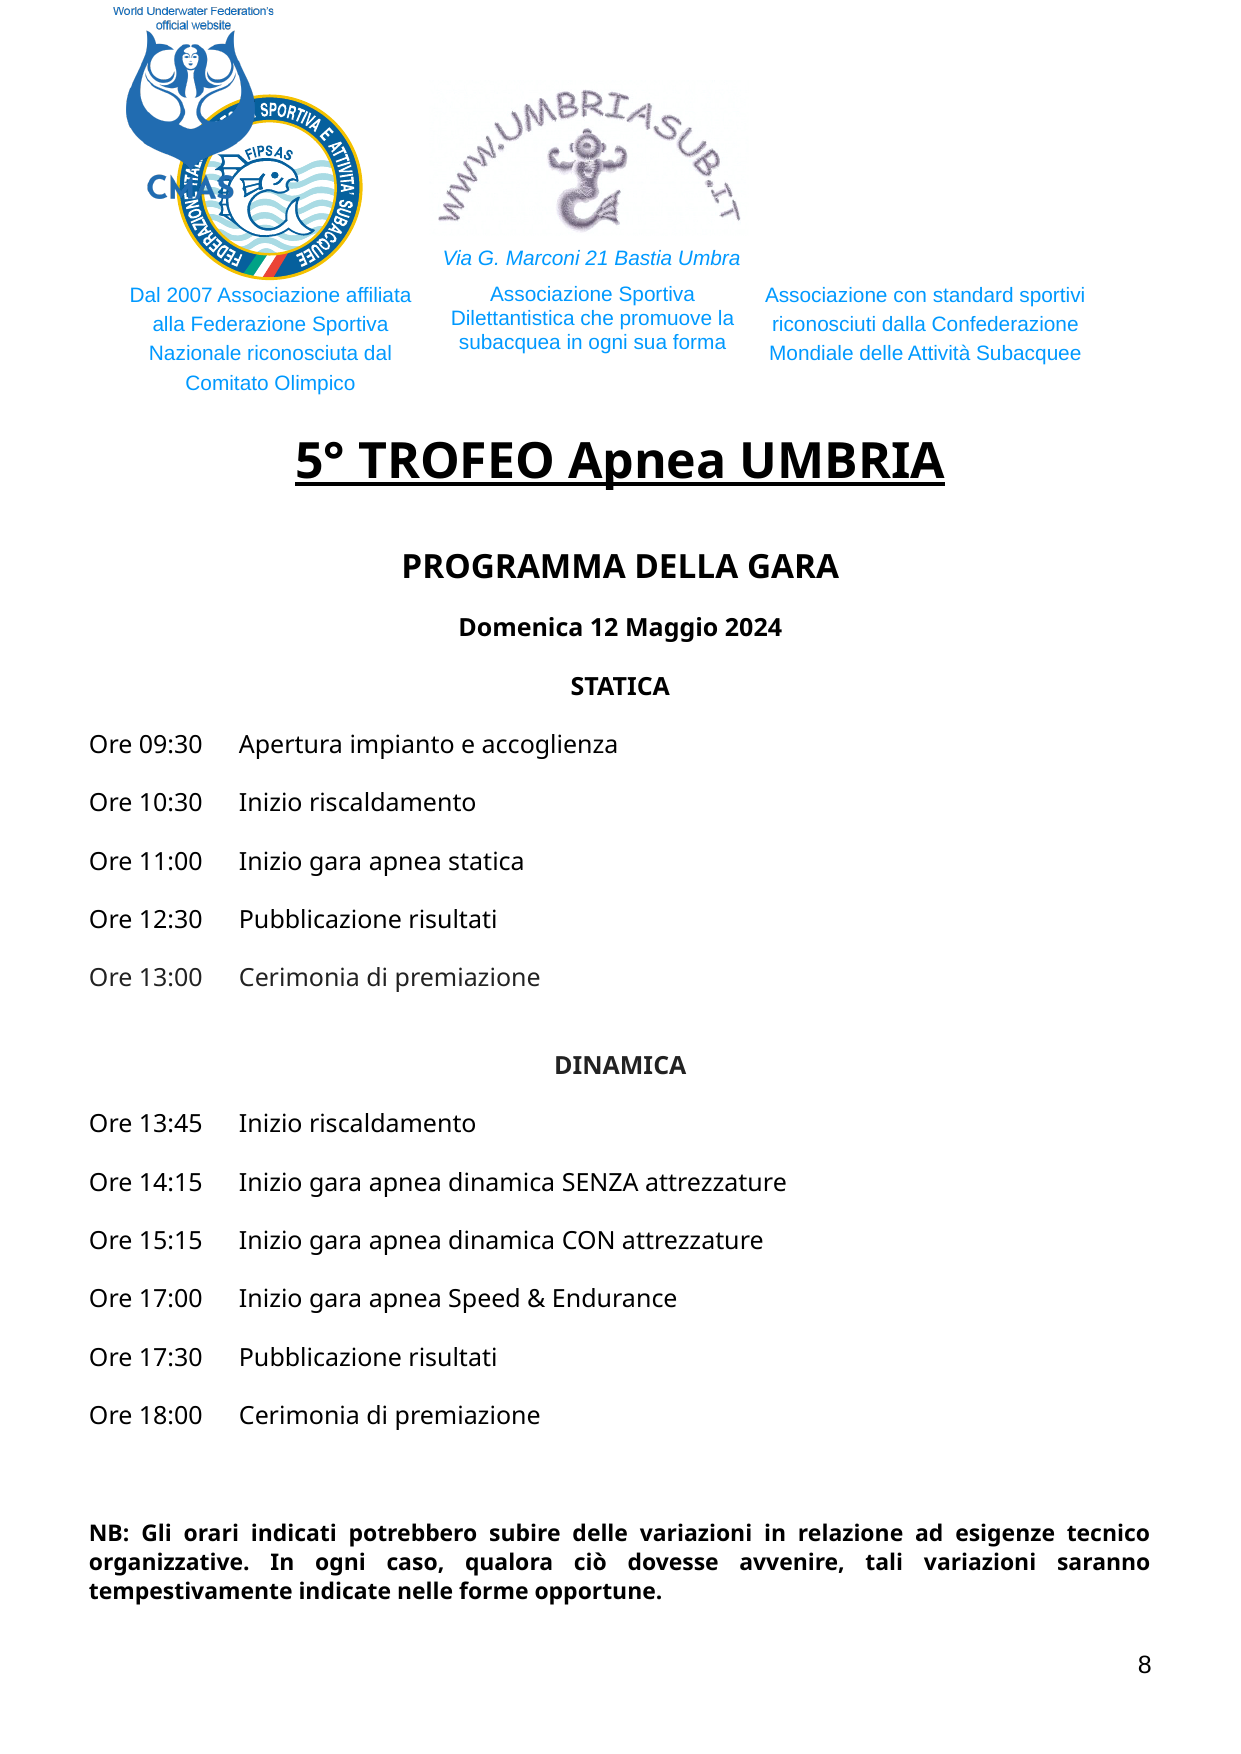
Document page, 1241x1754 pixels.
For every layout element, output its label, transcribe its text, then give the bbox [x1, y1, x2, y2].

text DINAMICA [89, 1051, 1152, 1080]
text NB: Gli orari indicati potrebbero subire delle variazioni in relazione ad esigenze tecnico organizzative. In ogni caso, qualora ciò dovesse avvenire, tali variazioni saranno tempestivamente indicate nelle forme opportune. [89, 1518, 1152, 1605]
text Ore 14:15 Inizio gara apnea dinamica SENZA attrezzature [89, 1168, 1152, 1197]
text Ore 15:15 Inizio gara apnea dinamica CON attrezzature [89, 1226, 1152, 1255]
text Ore 18:00 Cerimonia di premiazione [89, 1401, 1152, 1430]
text Domenica 12 Maggio 2024 [89, 613, 1152, 643]
text Ore 10:30 Inizio riscaldamento [89, 788, 1152, 818]
text Ore 12:30 Pubblicazione risultati [89, 905, 1152, 934]
text Ore 13:00 Cerimonia di premiazione [89, 963, 1152, 993]
subtitle PROGRAMMA DELLA GARA [89, 543, 1152, 588]
text Ore 13:45 Inizio riscaldamento [89, 1109, 1152, 1138]
text Ore 09:30 Apertura impianto e accoglienza [89, 730, 1152, 759]
text Ore 11:00 Inizio gara apnea statica [89, 847, 1152, 876]
text 5° TROFEO Apnea UMBRIA [89, 425, 1152, 493]
text Ore 17:00 Inizio gara apnea Speed & Endurance [89, 1284, 1152, 1313]
text Ore 17:30 Pubblicazione risultati [89, 1343, 1152, 1372]
text STATICA [89, 672, 1152, 701]
